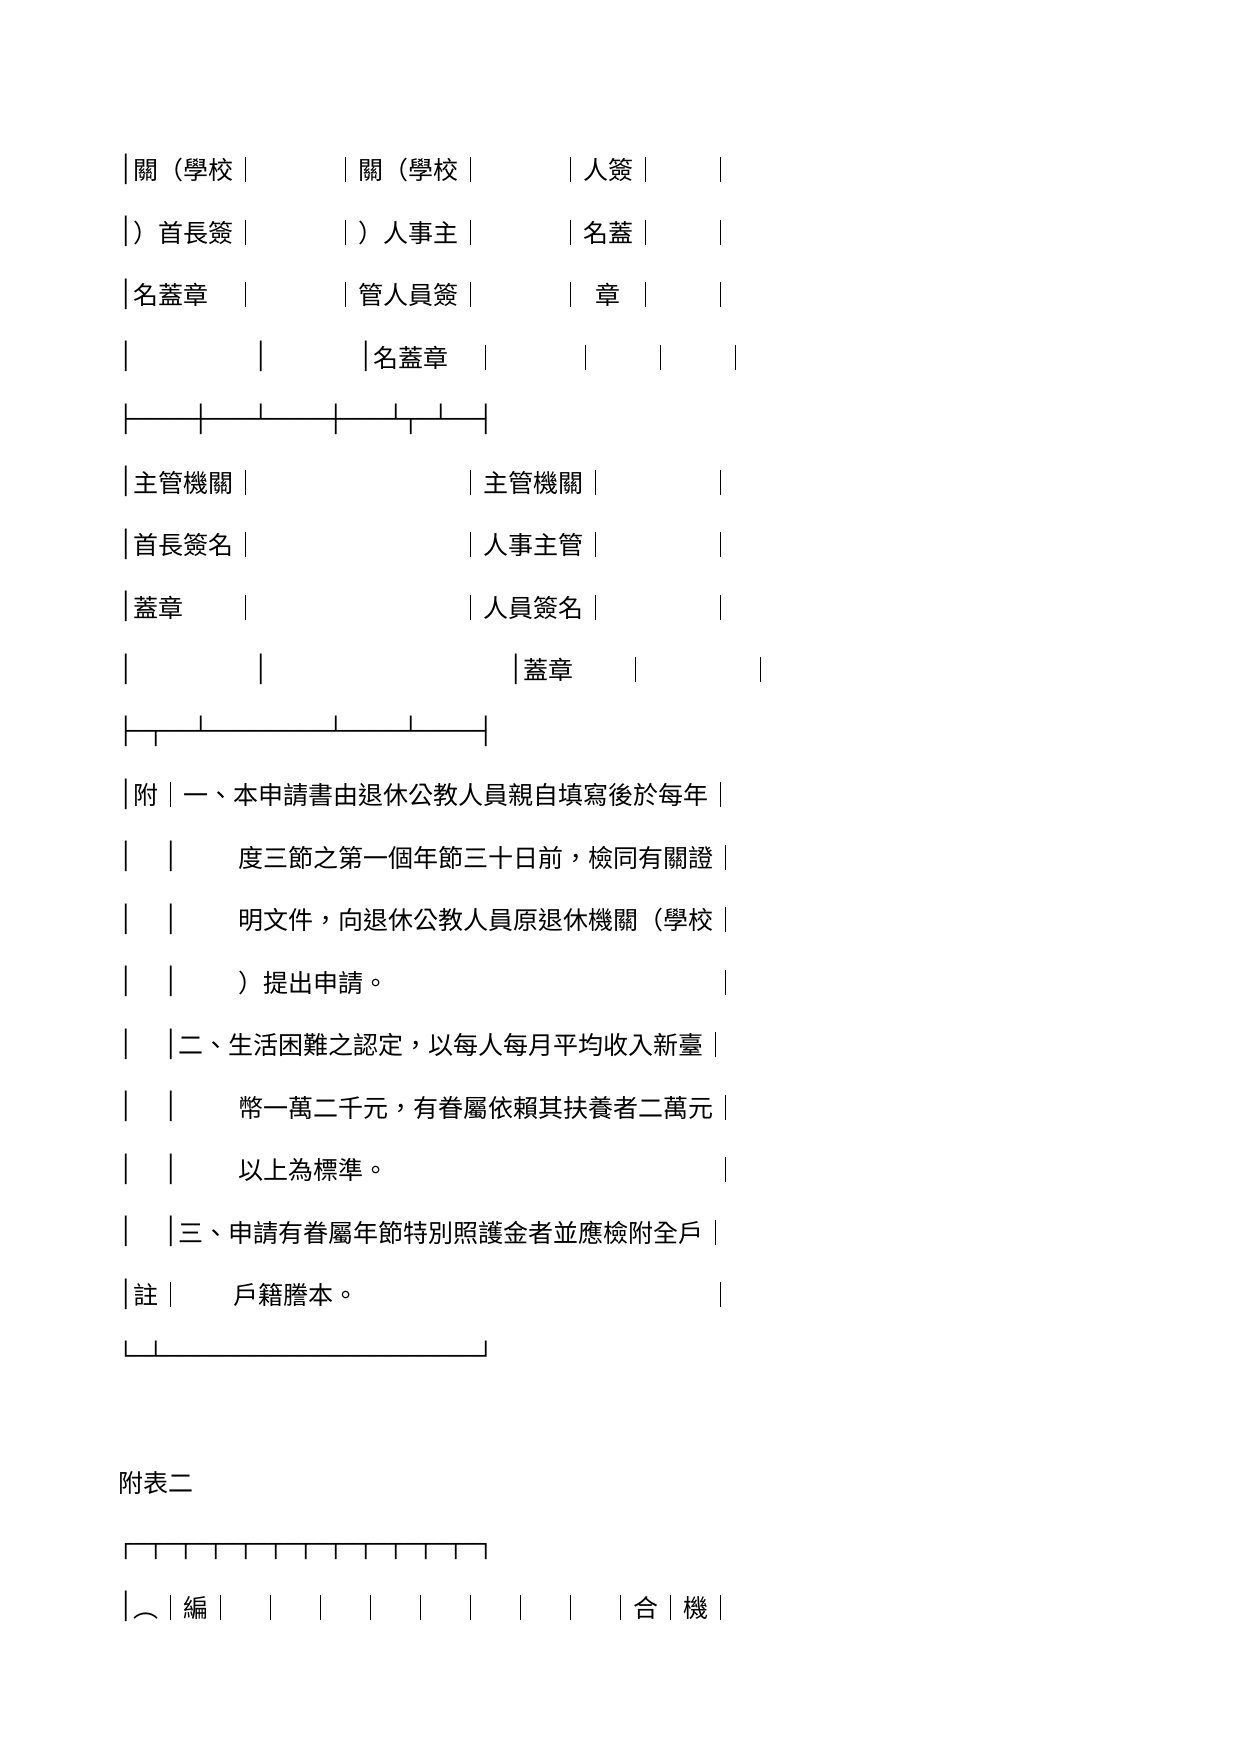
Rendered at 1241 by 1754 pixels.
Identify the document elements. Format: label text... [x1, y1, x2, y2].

text └─┴─────────────────────┘ [118, 1314, 1122, 1377]
text │ │ 明文件，向退休公教人員原退休機關（學校│ [118, 877, 1122, 939]
text ├─┬──┴────────┴────┴────┤ [118, 689, 1122, 752]
text │關（學校│ │關（學校│ │人簽│ │ [118, 127, 1122, 189]
text │ │二、生活困難之認定，以每人每月平均收入新臺│ [118, 1002, 1122, 1064]
text │首長簽名│ │人事主管│ │ [118, 502, 1122, 564]
text │︵│編│ │ │ │ │ │ │ │ │合│機│ [118, 1564, 1122, 1627]
text ├────┼───┴────┼───┴┬─┴──┤ [118, 377, 1122, 439]
text │附│一、本申請書由退休公教人員親自填寫後於每年│ [118, 752, 1122, 814]
text │ │ 以上為標準。 │ [118, 1127, 1122, 1189]
text │主管機關│ │主管機關│ │ [118, 439, 1122, 502]
text 附表二 [118, 1439, 1122, 1502]
text │ │三、申請有眷屬年節特別照護金者並應檢附全戶│ [118, 1189, 1122, 1252]
text │ │ ）提出申請。 │ [118, 939, 1122, 1002]
text │ │ │蓋章 │ │ [118, 627, 1122, 689]
text │ │ 幣一萬二千元，有眷屬依賴其扶養者二萬元│ [118, 1064, 1122, 1127]
text │ │ │名蓋章 │ │ │ │ [118, 314, 1122, 377]
text ┌─┬─┬─┬─┬─┬─┬─┬─┬─┬─┬─┬─┐ [118, 1502, 1122, 1564]
text │）首長簽│ │）人事主│ │名蓋│ │ [118, 189, 1122, 252]
text │註│ 戶籍謄本。 │ [118, 1252, 1122, 1314]
text │名蓋章 │ │管人員簽│ │ 章 │ │ [118, 252, 1122, 314]
text │蓋章 │ │人員簽名│ │ [118, 564, 1122, 627]
text │ │ 度三節之第一個年節三十日前，檢同有關證│ [118, 814, 1122, 877]
